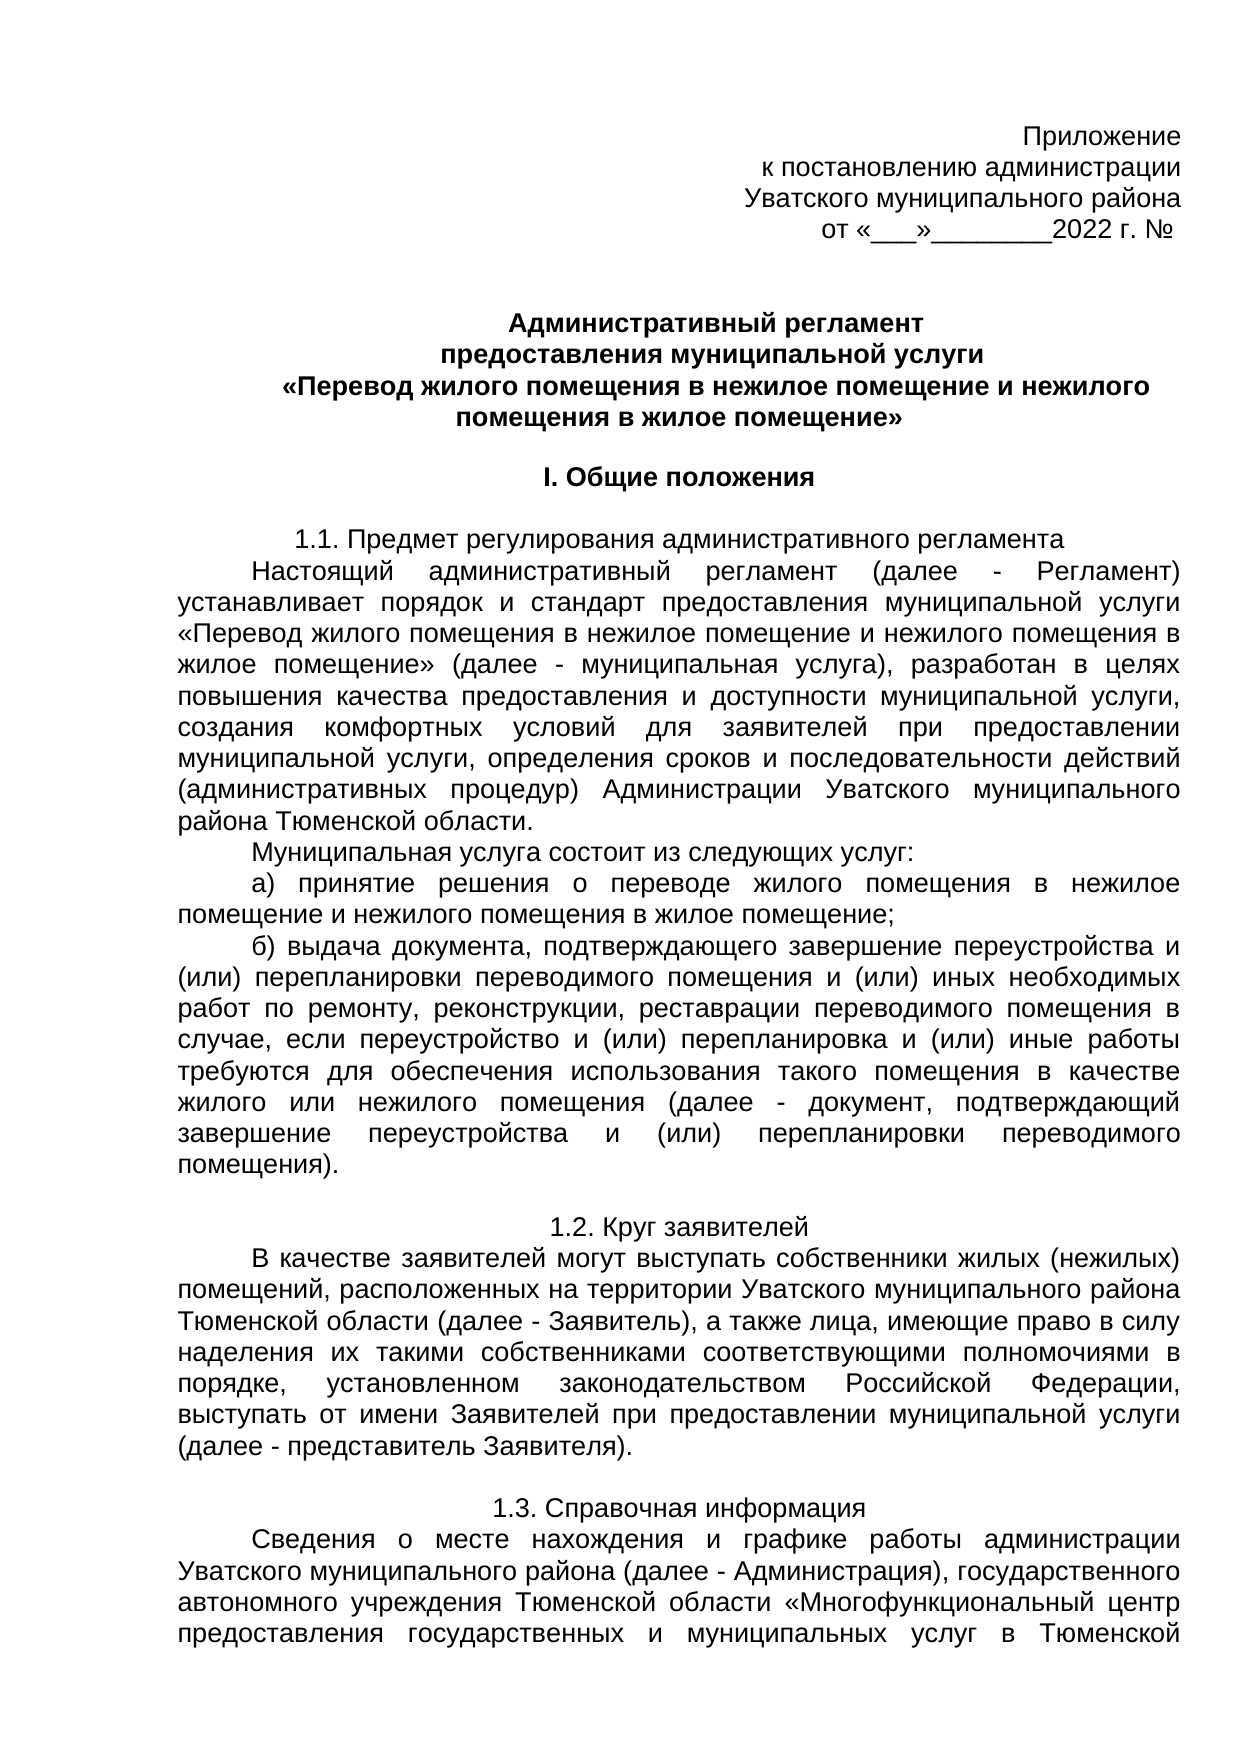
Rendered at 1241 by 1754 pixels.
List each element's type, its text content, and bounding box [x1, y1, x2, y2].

text «Перевод жилого помещения в нежилое помещение и нежилого помещения в жилое помещение» [177, 370, 1181, 432]
text Настоящий административный регламент (далее - Регламент) устанавливает порядок и стандарт предоставления муниципальной услуги «Перевод жилого помещения в нежилое помещение и нежилого помещения в жилое помещение» (далее - муниципальная услуга), разработан в целях повышения качества предоставления и доступности муниципальной услуги, создания комфортных условий для заявителей при предоставлении муниципальной услуги, определения сроков и последовательности действий (административных процедур) Администрации Уватского муниципального района Тюменской области. [177, 555, 1181, 836]
text 1.3. Справочная информация [177, 1492, 1181, 1523]
text к постановлению администрации [177, 151, 1181, 182]
text 1.2. Круг заявителей [177, 1211, 1181, 1242]
text Уватского муниципального района [177, 182, 1181, 213]
text б) выдача документа, подтверждающего завершение переустройства и (или) перепланировки переводимого помещения и (или) иных необходимых работ по ремонту, реконструкции, реставрации переводимого помещения в случае, если переустройство и (или) перепланировка и (или) иные работы требуются для обеспечения использования такого помещения в качестве жилого или нежилого помещения (далее - документ, подтверждающий завершение переустройства и (или) перепланировки переводимого помещения). [177, 930, 1181, 1180]
text а) принятие решения о переводе жилого помещения в нежилое помещение и нежилого помещения в жилое помещение; [177, 867, 1181, 930]
text I. Общие положения [177, 461, 1181, 492]
text Приложение [177, 120, 1181, 151]
text В качестве заявителей могут выступать собственники жилых (нежилых) помещений, расположенных на территории Уватского муниципального района Тюменской области (далее - Заявитель), а также лица, имеющие право в силу наделения их такими собственниками соответствующими полномочиями в порядке, установленном законодательством Российской Федерации, выступать от имени Заявителей при предоставлении муниципальной услуги (далее - представитель Заявителя). [177, 1242, 1181, 1461]
text предоставления муниципальной услуги [177, 338, 1181, 370]
text Административный регламент [177, 307, 1181, 338]
text от «___»________2022 г. № [177, 213, 1181, 245]
text Сведения о месте нахождения и графике работы администрации Уватского муниципального района (далее - Администрация), государственного автономного учреждения Тюменской области «Многофункциональный центр предоставления государственных и муниципальных услуг в Тюменской [177, 1523, 1181, 1648]
text Муниципальная услуга состоит из следующих услуг: [177, 836, 1181, 867]
text 1.1. Предмет регулирования административного регламента [177, 523, 1181, 555]
